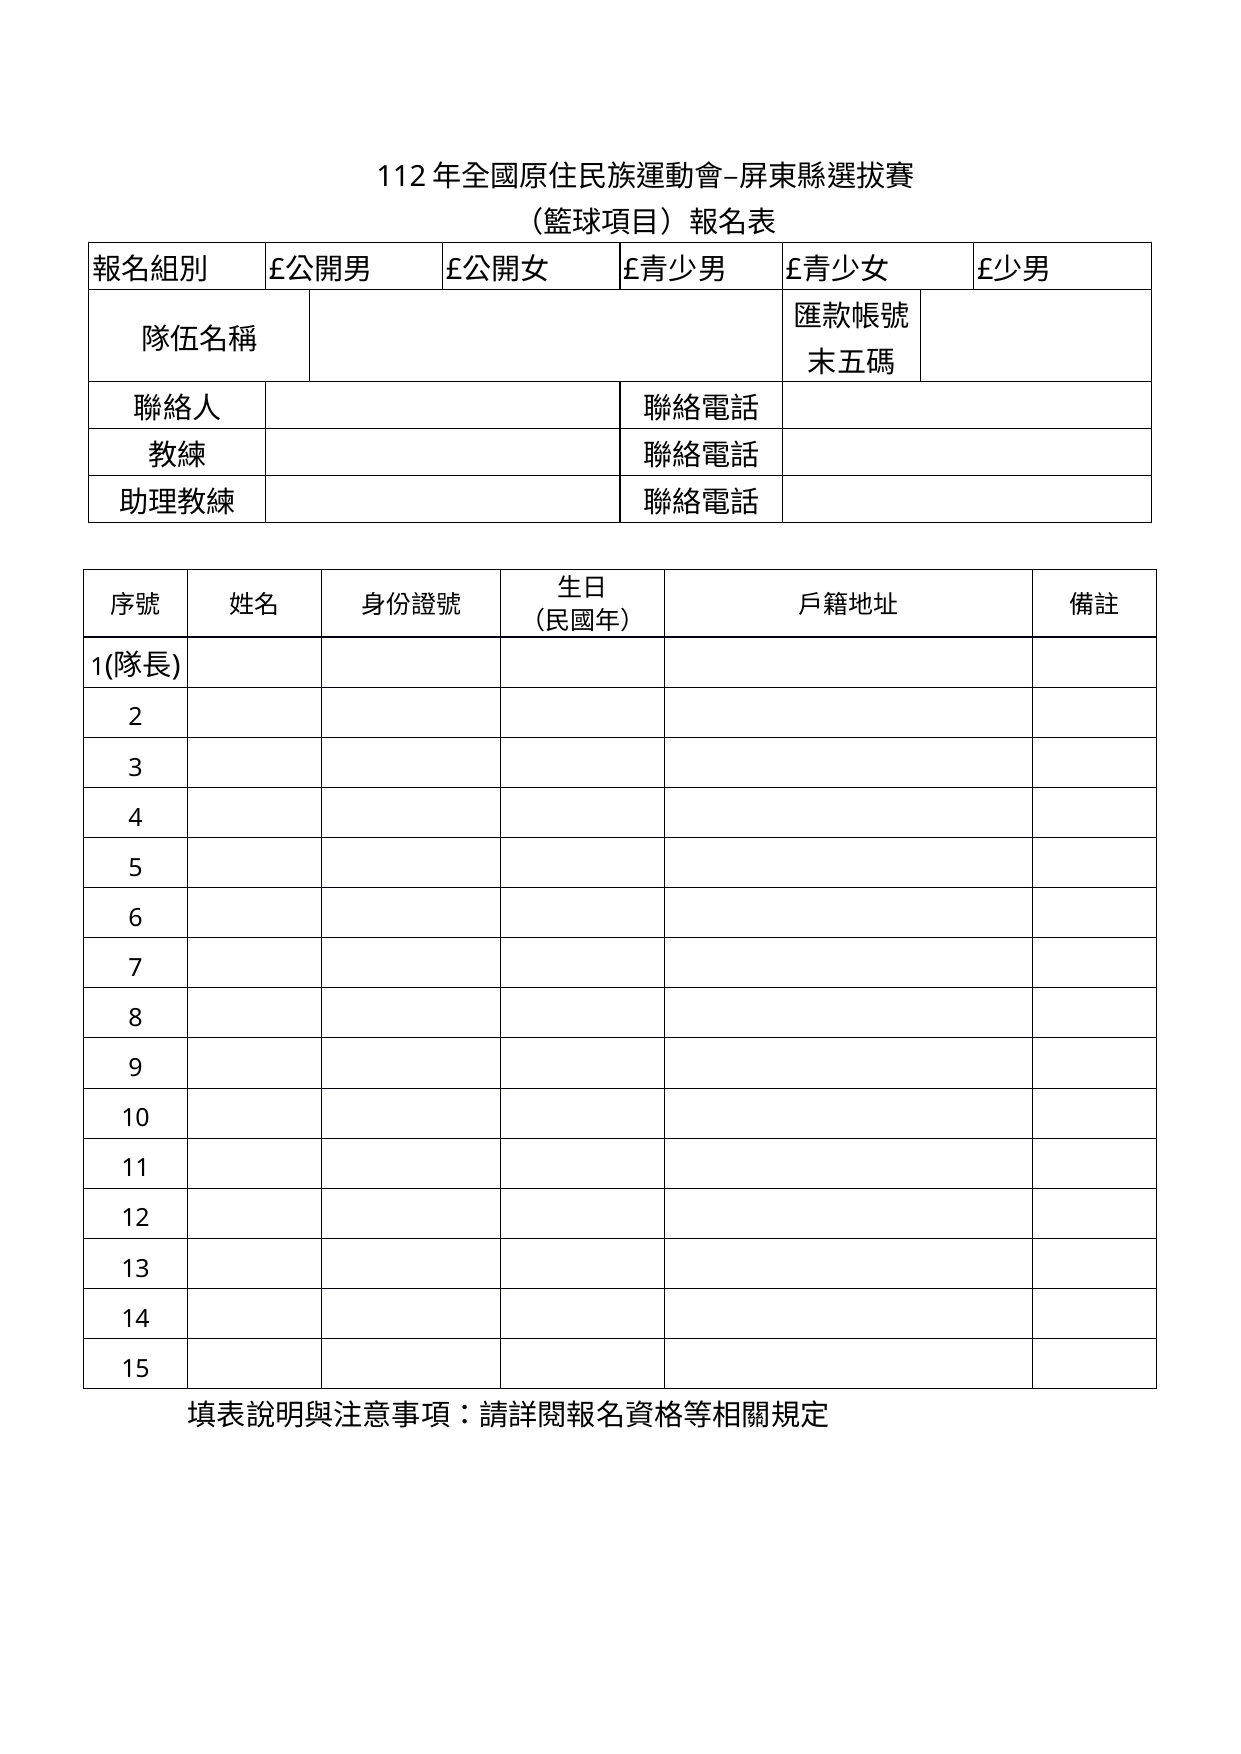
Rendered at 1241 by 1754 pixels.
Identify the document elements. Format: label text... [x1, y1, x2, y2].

table_cell 6 [84, 888, 187, 937]
table_cell 7 [84, 938, 187, 987]
table_cell [310, 290, 782, 381]
table_cell [266, 382, 619, 428]
table_cell 聯絡電話 [621, 382, 782, 428]
table_cell [501, 938, 664, 987]
table_cell [921, 290, 1151, 381]
table_cell [1033, 738, 1156, 787]
table_cell 聯絡電話 [621, 429, 782, 475]
table_cell [188, 888, 321, 937]
table_cell [1033, 1289, 1156, 1338]
table_cell 12 [84, 1189, 187, 1238]
table_cell [665, 838, 1032, 887]
table_header £青少女 [783, 243, 973, 288]
table_cell [322, 938, 500, 987]
table_cell [188, 738, 321, 787]
table_cell [1033, 1139, 1156, 1188]
table_cell 9 [84, 1038, 187, 1087]
table_cell [1033, 1089, 1156, 1137]
table_cell [188, 1139, 321, 1188]
table_header 報名組別 [89, 243, 265, 288]
table_cell [1033, 888, 1156, 937]
table_cell [188, 1289, 321, 1338]
table_cell [501, 888, 664, 937]
table_cell 11 [84, 1139, 187, 1188]
table_cell [665, 1038, 1032, 1087]
table_cell [322, 1239, 500, 1288]
table_header 姓名 [188, 570, 321, 636]
table_cell 4 [84, 788, 187, 837]
table_cell [322, 1139, 500, 1188]
table_cell [188, 788, 321, 837]
table_cell [665, 638, 1032, 687]
table_cell [322, 638, 500, 687]
table_cell [665, 988, 1032, 1037]
table_cell [322, 1339, 500, 1388]
table_cell [665, 1339, 1032, 1388]
table_cell [188, 1038, 321, 1087]
table_cell 隊伍名稱 [89, 290, 309, 381]
table_cell [322, 1189, 500, 1238]
table_cell [188, 988, 321, 1037]
table_cell [501, 1339, 664, 1388]
table_cell [322, 888, 500, 937]
table_header 序號 [84, 570, 187, 636]
table_header 生日 （民國年） [501, 570, 664, 636]
table_cell [1033, 638, 1156, 687]
table_cell [501, 988, 664, 1037]
table_cell [665, 1239, 1032, 1288]
table_cell 14 [84, 1289, 187, 1338]
table_cell 13 [84, 1239, 187, 1288]
table_cell [188, 1189, 321, 1238]
table_cell [1033, 1339, 1156, 1388]
table_cell [188, 638, 321, 687]
table_cell [501, 1239, 664, 1288]
table_cell [665, 938, 1032, 987]
table_cell [322, 788, 500, 837]
table_cell [188, 838, 321, 887]
table_cell [1033, 938, 1156, 987]
table_cell [1033, 688, 1156, 737]
table_cell [665, 1089, 1032, 1137]
table_cell 聯絡人 [89, 382, 265, 428]
table_cell 匯款帳號末五碼 [783, 290, 920, 381]
table_header £少男 [974, 243, 1151, 288]
table_cell [783, 382, 1151, 428]
table_cell [501, 1189, 664, 1238]
table_cell [322, 738, 500, 787]
table_cell [266, 476, 619, 522]
table_cell [501, 1089, 664, 1137]
table_cell [501, 788, 664, 837]
table_cell [501, 1038, 664, 1087]
table_cell 1(隊長) [84, 638, 187, 687]
table_cell [188, 1239, 321, 1288]
table_cell [1033, 1038, 1156, 1087]
table_cell [322, 688, 500, 737]
table_cell [322, 1089, 500, 1137]
list （籃球項目）報名表 [237, 196, 1053, 242]
table_cell [322, 988, 500, 1037]
table_header 備註 [1033, 570, 1156, 636]
table_cell 8 [84, 988, 187, 1037]
table_header 身份證號 [322, 570, 500, 636]
table_cell [1033, 838, 1156, 887]
table_cell [501, 1289, 664, 1338]
table_cell [322, 1038, 500, 1087]
table_cell [188, 1339, 321, 1388]
table_header 戶籍地址 [665, 570, 1032, 636]
table_cell [665, 1289, 1032, 1338]
table_cell 15 [84, 1339, 187, 1388]
table_cell [501, 638, 664, 687]
list 112年全國原住民族運動會–屏東縣選拔賽 [237, 150, 1053, 196]
table_cell [1033, 1239, 1156, 1288]
table_cell 教練 [89, 429, 265, 475]
table_cell [665, 688, 1032, 737]
table_cell 助理教練 [89, 476, 265, 522]
table_cell [783, 476, 1151, 522]
table_cell [188, 938, 321, 987]
table_cell [188, 688, 321, 737]
table_cell 5 [84, 838, 187, 887]
table_cell [665, 738, 1032, 787]
table_header £公開女 [443, 243, 619, 288]
table_cell [783, 429, 1151, 475]
table_cell [665, 1139, 1032, 1188]
table_cell [1033, 788, 1156, 837]
table_cell [501, 688, 664, 737]
table_cell [188, 1089, 321, 1137]
table_cell [501, 1139, 664, 1188]
text 填表說明與注意事項：請詳閱報名資格等相關規定 [187, 1389, 1053, 1435]
table_cell 聯絡電話 [621, 476, 782, 522]
table_cell [665, 788, 1032, 837]
table_cell [665, 1189, 1032, 1238]
table_cell 2 [84, 688, 187, 737]
table_cell [501, 838, 664, 887]
table_header £公開男 [266, 243, 442, 288]
table_cell 3 [84, 738, 187, 787]
table_cell [322, 1289, 500, 1338]
table_cell [1033, 988, 1156, 1037]
table_cell [501, 738, 664, 787]
table_header £青少男 [621, 243, 782, 288]
table_cell [266, 429, 619, 475]
table_cell [322, 838, 500, 887]
table_cell [1033, 1189, 1156, 1238]
table_cell 10 [84, 1089, 187, 1137]
table_cell [665, 888, 1032, 937]
